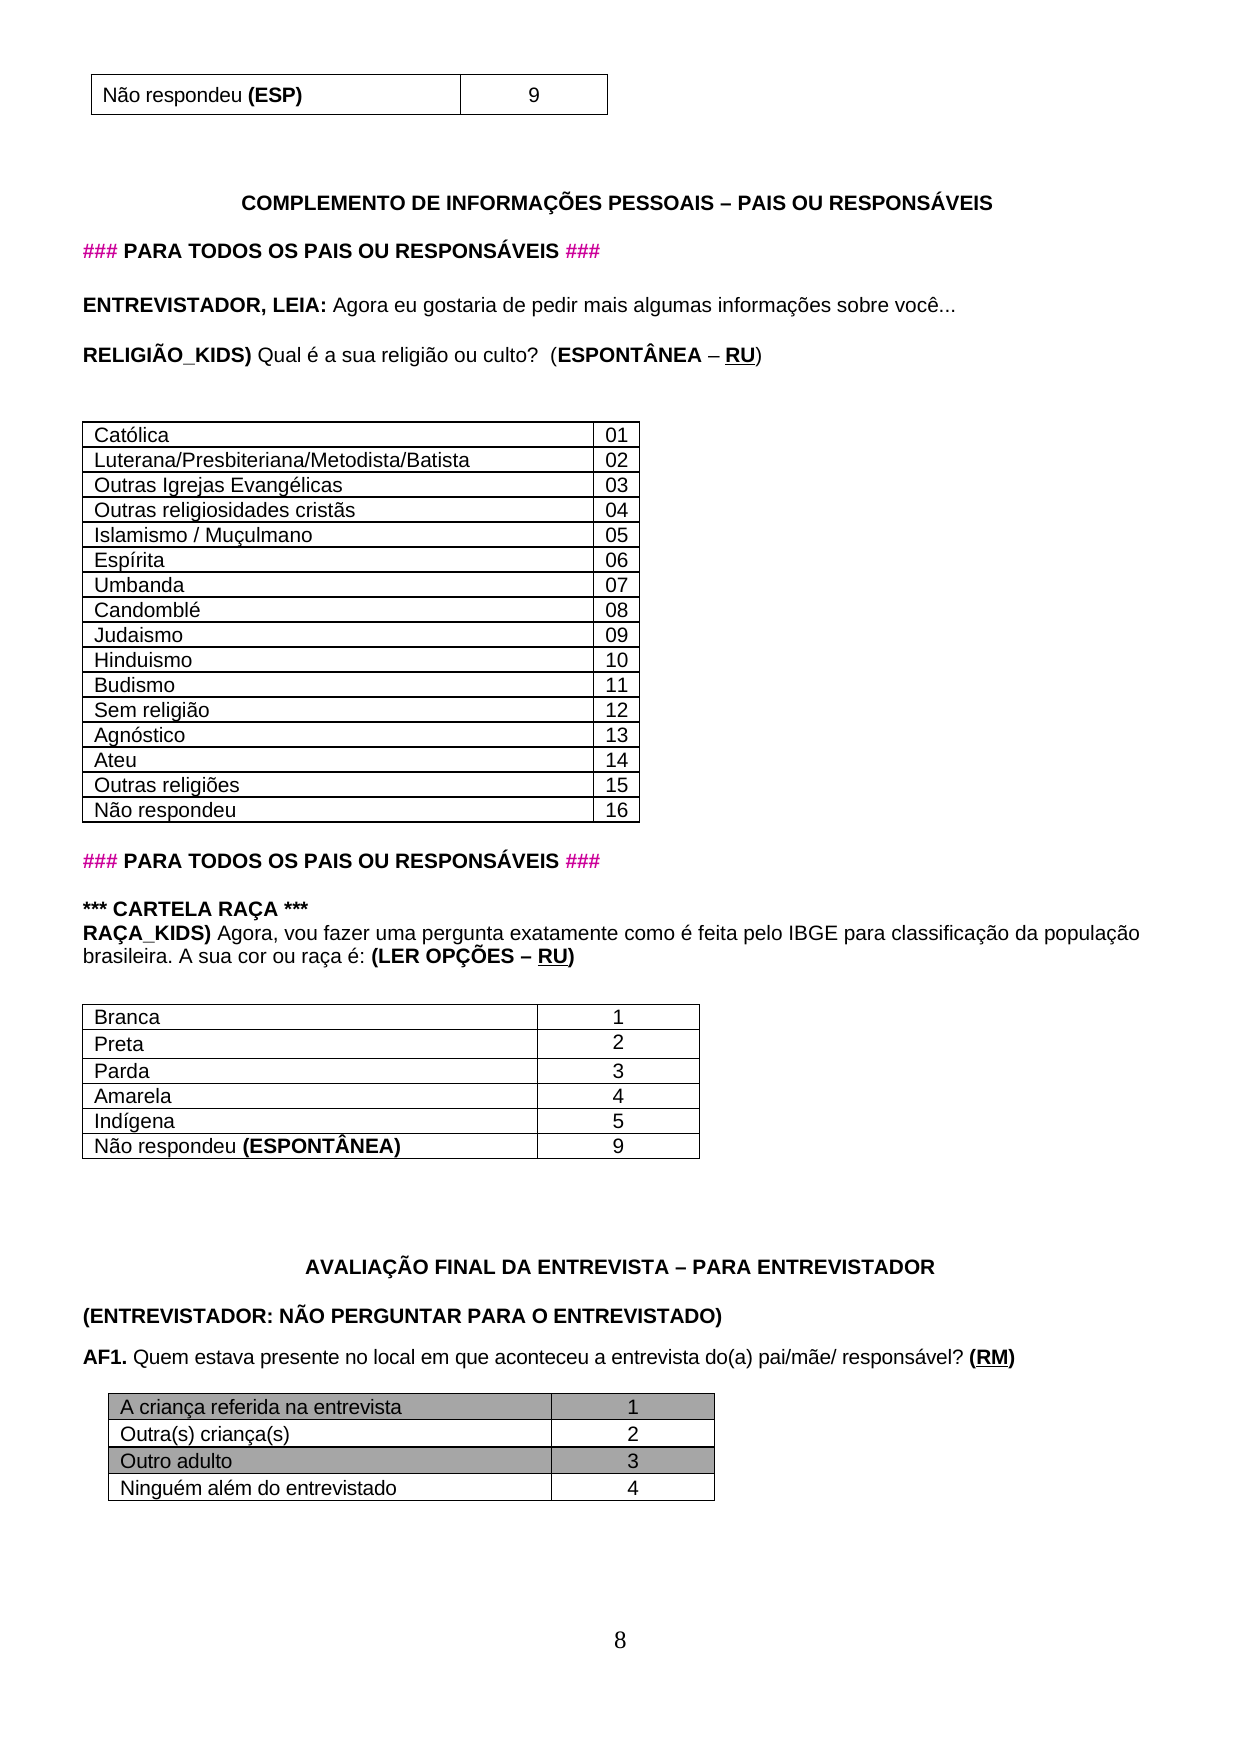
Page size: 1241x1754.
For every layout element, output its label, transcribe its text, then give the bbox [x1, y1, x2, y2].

subtitle AVALIAÇÃO FINAL DA ENTREVISTA – PARA ENTREVISTADOR [83, 1254, 1157, 1278]
table_cell 10 [594, 648, 639, 671]
table_cell Judaismo [83, 623, 593, 646]
table_cell Outras religiosidades cristãs [83, 498, 593, 521]
table_cell 08 [594, 598, 639, 621]
table_cell Preta [83, 1030, 537, 1058]
table_cell 14 [594, 748, 639, 771]
table_cell 13 [594, 723, 639, 746]
table_header 1 [538, 1005, 699, 1029]
table_cell Outras Igrejas Evangélicas [83, 473, 593, 496]
table_cell Ninguém além do entrevistado [109, 1474, 551, 1500]
table_cell Outra(s) criança(s) [109, 1420, 551, 1446]
table_cell Não respondeu [83, 798, 593, 821]
table_header 1 [552, 1394, 714, 1419]
table_cell 06 [594, 548, 639, 571]
table_cell 9 [538, 1134, 699, 1158]
table_cell Candomblé [83, 598, 593, 621]
table_cell Não respondeu (ESP) [92, 75, 460, 114]
table_header Católica [83, 423, 593, 446]
text RELIGIÃO_KIDS) Qual é a sua religião ou culto? (ESPONTÂNEA – RU) [83, 343, 1157, 367]
table_cell Sem religião [83, 698, 593, 721]
table_cell 02 [594, 448, 639, 471]
text AF1. Quem estava presente no local em que aconteceu a entrevista do(a) pai/mãe/ responsável? (RM) [83, 1345, 1157, 1369]
table_cell 03 [594, 473, 639, 496]
table_cell Outro adulto [109, 1448, 551, 1473]
table_cell Umbanda [83, 573, 593, 596]
table_header 01 [594, 423, 639, 446]
table_cell Outras religiões [83, 773, 593, 796]
table_header Branca [83, 1005, 537, 1029]
table_cell Ateu [83, 748, 593, 771]
table_header A criança referida na entrevista [109, 1394, 551, 1419]
text ### PARA TODOS OS PAIS OU RESPONSÁVEIS ### [83, 239, 1157, 263]
table_cell 4 [552, 1474, 714, 1500]
table_cell Luterana/Presbiteriana/Metodista/Batista [83, 448, 593, 471]
table_cell 11 [594, 673, 639, 696]
table_cell 5 [538, 1109, 699, 1133]
text *** CARTELA RAÇA *** [83, 896, 1157, 920]
table_cell Islamismo / Muçulmano [83, 523, 593, 546]
table_cell 09 [594, 623, 639, 646]
table_cell 05 [594, 523, 639, 546]
table_cell 4 [538, 1084, 699, 1108]
table_cell 2 [552, 1420, 714, 1446]
table_cell 12 [594, 698, 639, 721]
table_cell Não respondeu (ESPONTÂNEA) [83, 1134, 537, 1158]
text ENTREVISTADOR, LEIA: Agora eu gostaria de pedir mais algumas informações sobre você... [83, 293, 1113, 317]
subtitle COMPLEMENTO DE INFORMAÇÕES PESSOAIS – PAIS OU RESPONSÁVEIS [83, 191, 1157, 215]
text ### PARA TODOS OS PAIS OU RESPONSÁVEIS ### [83, 848, 1157, 872]
table_cell 3 [552, 1448, 714, 1473]
table_cell Budismo [83, 673, 593, 696]
table_cell 3 [538, 1059, 699, 1083]
table_cell 9 [461, 75, 607, 114]
table_cell Amarela [83, 1084, 537, 1108]
text (ENTREVISTADOR: NÃO PERGUNTAR PARA O ENTREVISTADO) [83, 1304, 1157, 1328]
table_cell 2 [538, 1030, 699, 1058]
table_cell Indígena [83, 1109, 537, 1133]
table_cell Espírita [83, 548, 593, 571]
table_cell 15 [594, 773, 639, 796]
table_cell 04 [594, 498, 639, 521]
table_cell Agnóstico [83, 723, 593, 746]
table_cell Hinduismo [83, 648, 593, 671]
text RAÇA_KIDS) Agora, vou fazer uma pergunta exatamente como é feita pelo IBGE para classificação da população brasileira. A sua cor ou raça é: (LER OPÇÕES – RU) [83, 920, 1157, 968]
table_cell 07 [594, 573, 639, 596]
table_cell 16 [594, 798, 639, 821]
table_cell Parda [83, 1059, 537, 1083]
